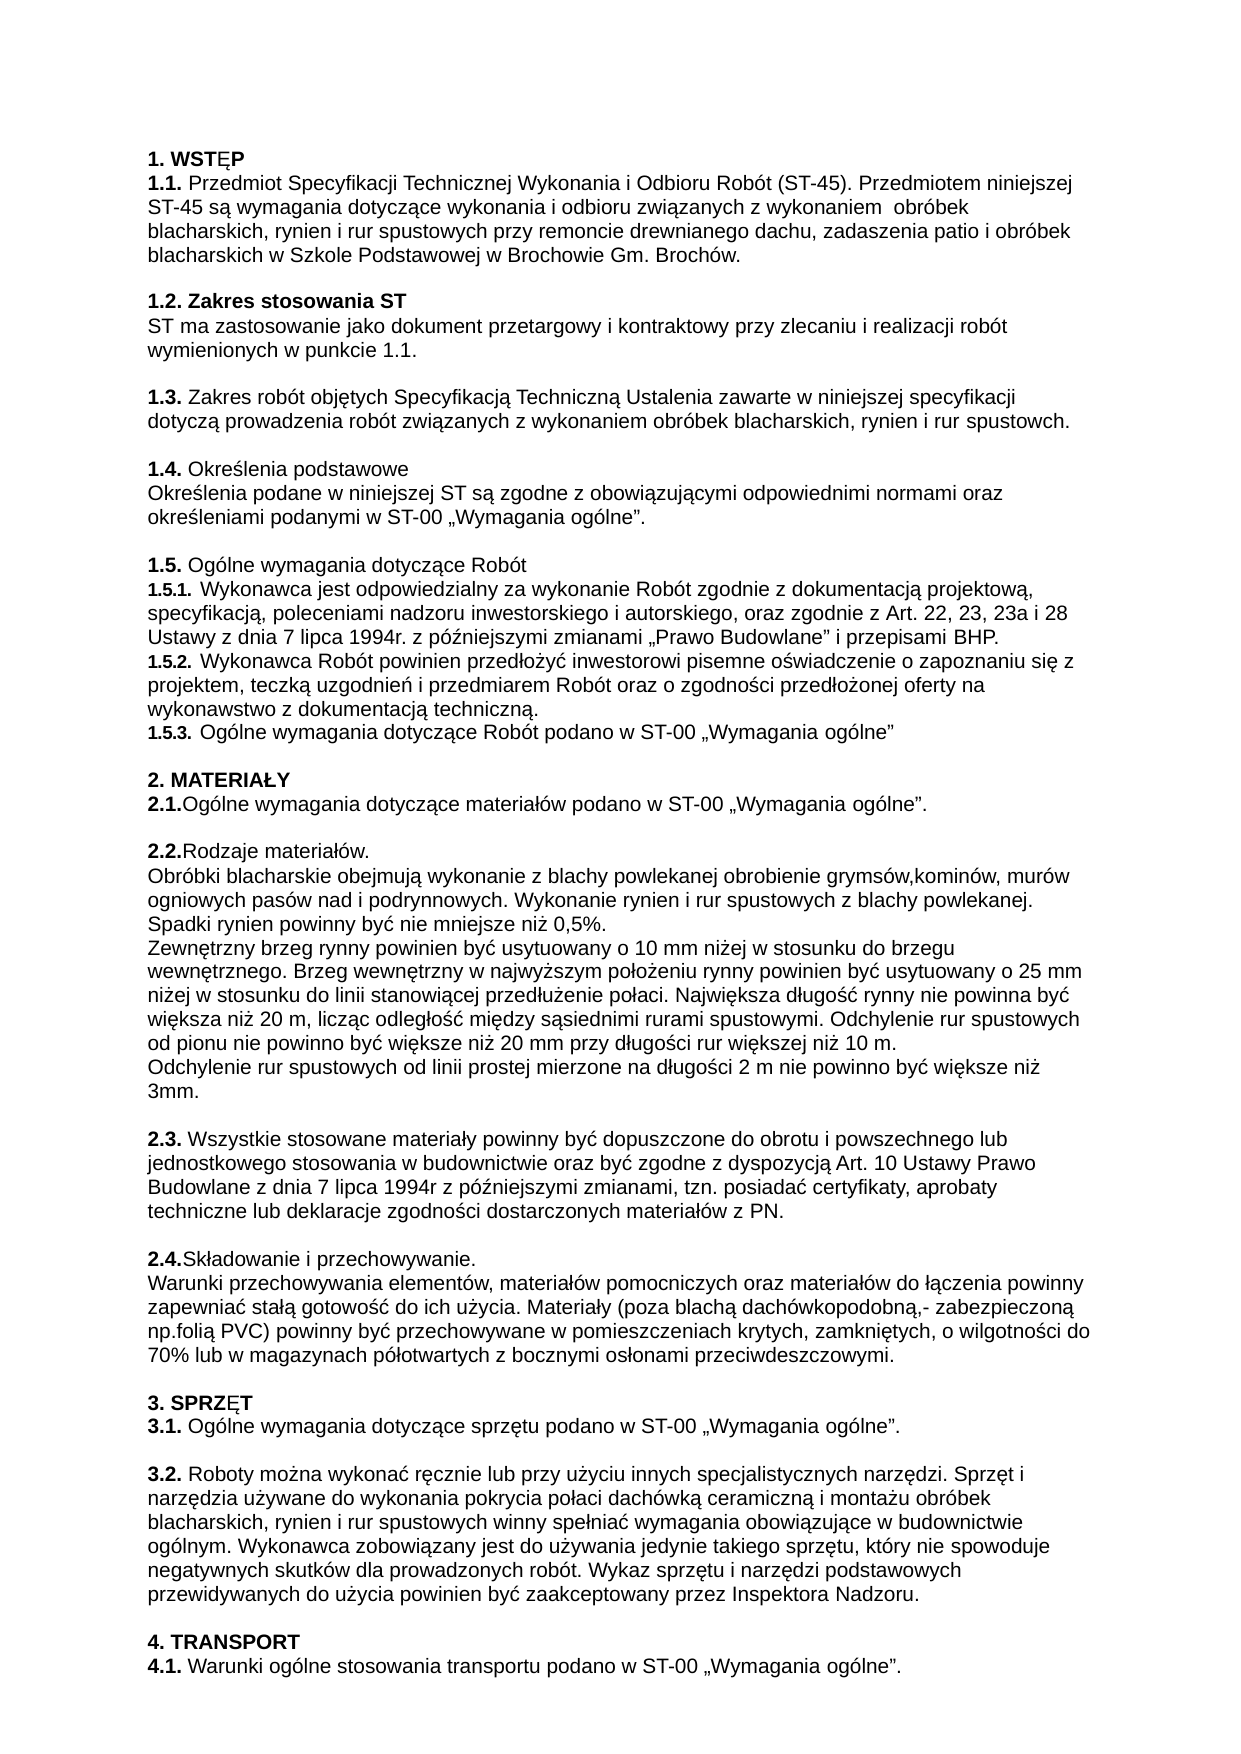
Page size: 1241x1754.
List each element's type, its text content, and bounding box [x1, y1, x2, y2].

list Przedmiot Specyfikacji Technicznej Wykonania i Odbioru Robót (ST-45). Przedmiotem niniejszej ST-45 są wymagania dotyczące wykonania i odbioru związanych z wykonaniem obróbek blacharskich, rynien i rur spustowych przy remoncie drewnianego dachu, zadaszenia patio i obróbek blacharskich w Szkole Podstawowej w Brochowie Gm. Brochów. [147, 171, 1093, 267]
text Zewnętrzny brzeg rynny powinien być usytuowany o 10 mm niżej w stosunku do brzegu wewnętrznego. Brzeg wewnętrzny w najwyższym położeniu rynny powinien być usytuowany o 25 mm niżej w stosunku do linii stanowiącej przedłużenie połaci. Największa długość rynny nie powinna być większa niż 20 m, licząc odległość między sąsiednimi rurami spustowymi. Odchylenie rur spustowych od pionu nie powinno być większe niż 20 mm przy długości rur większej niż 10 m. [147, 935, 1092, 1055]
list Składowanie i przechowywanie. [147, 1246, 1105, 1270]
list Ogólne wymagania dotyczące sprzętu podano w ST-00 „Wymagania ogólne”. [147, 1414, 1105, 1438]
list Wykonawca jest odpowiedzialny za wykonanie Robót zgodnie z dokumentacją projektową, specyfikacją, poleceniami nadzoru inwestorskiego i autorskiego, oraz zgodnie z Art. 22, 23, 23a i 28 Ustawy z dnia 7 lipca 1994r. z późniejszymi zmianami „Prawo Budowlane” i przepisami BHP. [147, 577, 1068, 648]
list Roboty można wykonać ręcznie lub przy użyciu innych specjalistycznych narzędzi. Sprzęt i narzędzia używane do wykonania pokrycia połaci dachówką ceramiczną i montażu obróbek blacharskich, rynien i rur spustowych winny spełniać wymagania obowiązujące w budownictwie ogólnym. Wykonawca zobowiązany jest do używania jedynie takiego sprzętu, który nie spowoduje negatywnych skutków dla prowadzonych robót. Wykaz sprzętu i narzędzi podstawowych przewidywanych do użycia powinien być zaakceptowany przez Inspektora Nadzoru. [147, 1462, 1051, 1606]
text ST ma zastosowanie jako dokument przetargowy i kontraktowy przy zlecaniu i realizacji robót wymienionych w punkcie 1.1. [147, 313, 1105, 361]
list Warunki ogólne stosowania transportu podano w ST-00 „Wymagania ogólne”. [147, 1654, 1105, 1678]
list Ogólne wymagania dotyczące materiałów podano w ST-00 „Wymagania ogólne”. [147, 792, 1105, 816]
subtitle Zakres stosowania ST [147, 289, 1105, 313]
list WSTĘP [147, 147, 1105, 171]
list Wykonawca Robót powinien przedłożyć inwestorowi pisemne oświadczenie o zapoznaniu się z projektem, teczką uzgodnień i przedmiarem Robót oraz o zgodności przedłożonej oferty na wykonawstwo z dokumentacją techniczną. [147, 648, 1076, 720]
list Rodzaje materiałów. [147, 839, 1105, 863]
subtitle TRANSPORT [147, 1630, 1105, 1654]
list Ogólne wymagania dotyczące Robót [147, 553, 1105, 577]
list Zakres robót objętych Specyfikacją Techniczną Ustalenia zawarte w niniejszej specyfikacji dotyczą prowadzenia robót związanych z wykonaniem obróbek blacharskich, rynien i rur spustowch. [147, 385, 1093, 433]
subtitle SPRZĘT [147, 1390, 1105, 1414]
text Określenia podane w niniejszej ST są zgodne z obowiązującymi odpowiednimi normami oraz określeniami podanymi w ST-00 „Wymagania ogólne”. [147, 481, 1007, 529]
list Ogólne wymagania dotyczące Robót podano w ST-00 „Wymagania ogólne” [147, 720, 1105, 744]
subtitle MATERIAŁY [147, 768, 1105, 792]
text Warunki przechowywania elementów, materiałów pomocniczych oraz materiałów do łączenia powinny zapewniać stałą gotowość do ich użycia. Materiały (poza blachą dachówkopodobną,- zabezpieczoną np.folią PVC) powinny być przechowywane w pomieszczeniach krytych, zamkniętych, o wilgotności do 70% lub w magazynach półotwartych z bocznymi osłonami przeciwdeszczowymi. [147, 1271, 1105, 1367]
list Wszystkie stosowane materiały powinny być dopuszczone do obrotu i powszechnego lub jednostkowego stosowania w budownictwie oraz być zgodne z dyspozycją Art. 10 Ustawy Prawo Budowlane z dnia 7 lipca 1994r z późniejszymi zmianami, tzn. posiadać certyfikaty, aprobaty techniczne lub deklaracje zgodności dostarczonych materiałów z PN. [147, 1127, 1039, 1222]
text Obróbki blacharskie obejmują wykonanie z blachy powlekanej obrobienie grymsów,kominów, murów ogniowych pasów nad i podrynnowych. Wykonanie rynien i rur spustowych z blachy powlekanej. Spadki rynien powinny być nie mniejsze niż 0,5%. [147, 863, 1094, 935]
list Określenia podstawowe [147, 457, 1105, 481]
text Odchylenie rur spustowych od linii prostej mierzone na długości 2 m nie powinno być większe niż 3mm. [147, 1055, 1092, 1103]
